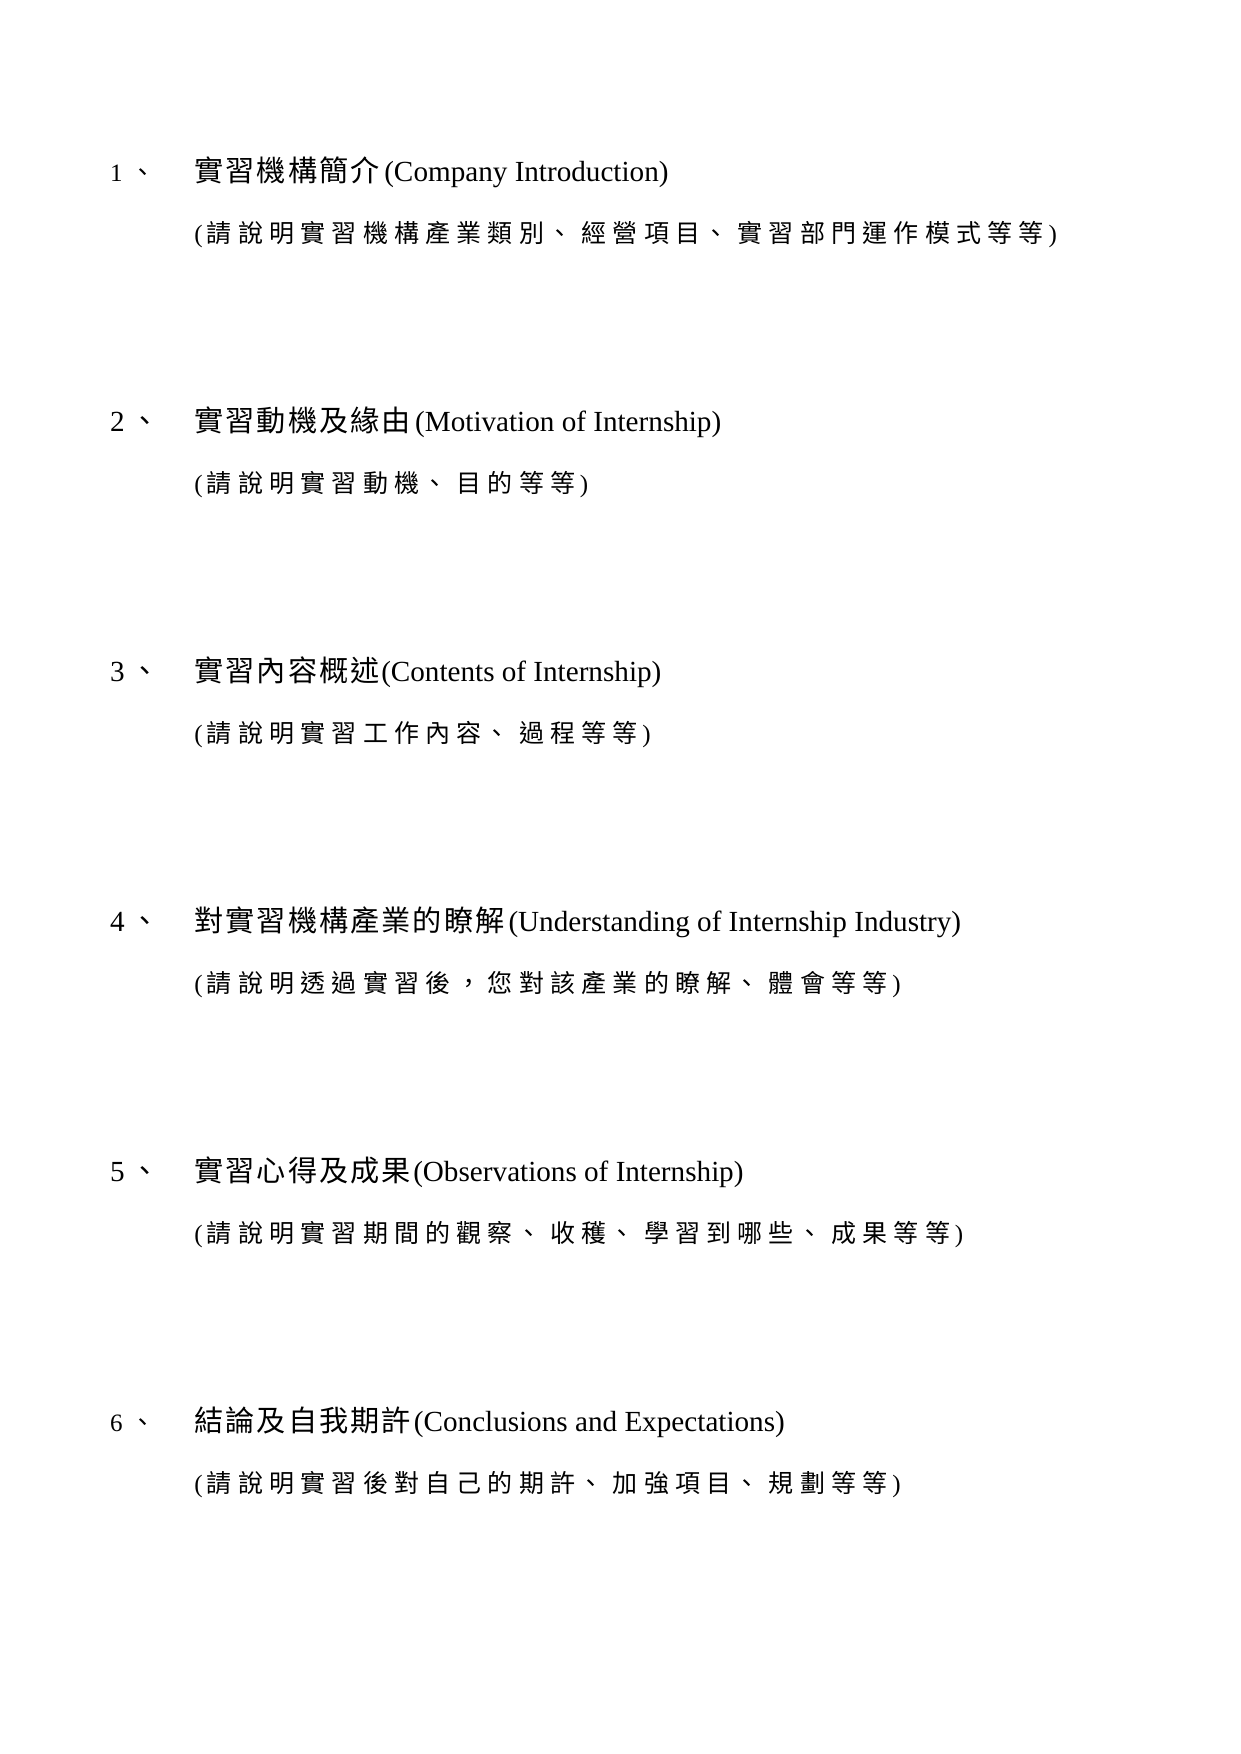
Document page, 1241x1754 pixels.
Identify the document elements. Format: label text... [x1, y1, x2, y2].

text (請說明實習工作內容、過程等等) [185, 689, 1131, 752]
text (請說明透過實習後，您對該產業的瞭解、體會等等) [185, 939, 1131, 1002]
text (請說明實習後對自己的期許、加強項目、規劃等等) [185, 1439, 1131, 1502]
list 實習機構簡介(Company Introduction) [110, 127, 1131, 189]
list 實習動機及緣由(Motivation of Internship) [110, 377, 1131, 439]
list 實習內容概述(Contents of Internship) [110, 627, 1131, 689]
text (請說明實習機構產業類別、經營項目、實習部門運作模式等等) [185, 189, 1131, 252]
list 結論及自我期許(Conclusions and Expectations) [110, 1377, 1131, 1439]
list 實習心得及成果(Observations of Internship) [110, 1127, 1131, 1189]
text (請說明實習期間的觀察、收穫、學習到哪些、成果等等) [185, 1189, 1131, 1252]
list 對實習機構產業的瞭解(Understanding of Internship Industry) [110, 877, 1131, 939]
text (請說明實習動機、目的等等) [185, 439, 1131, 502]
